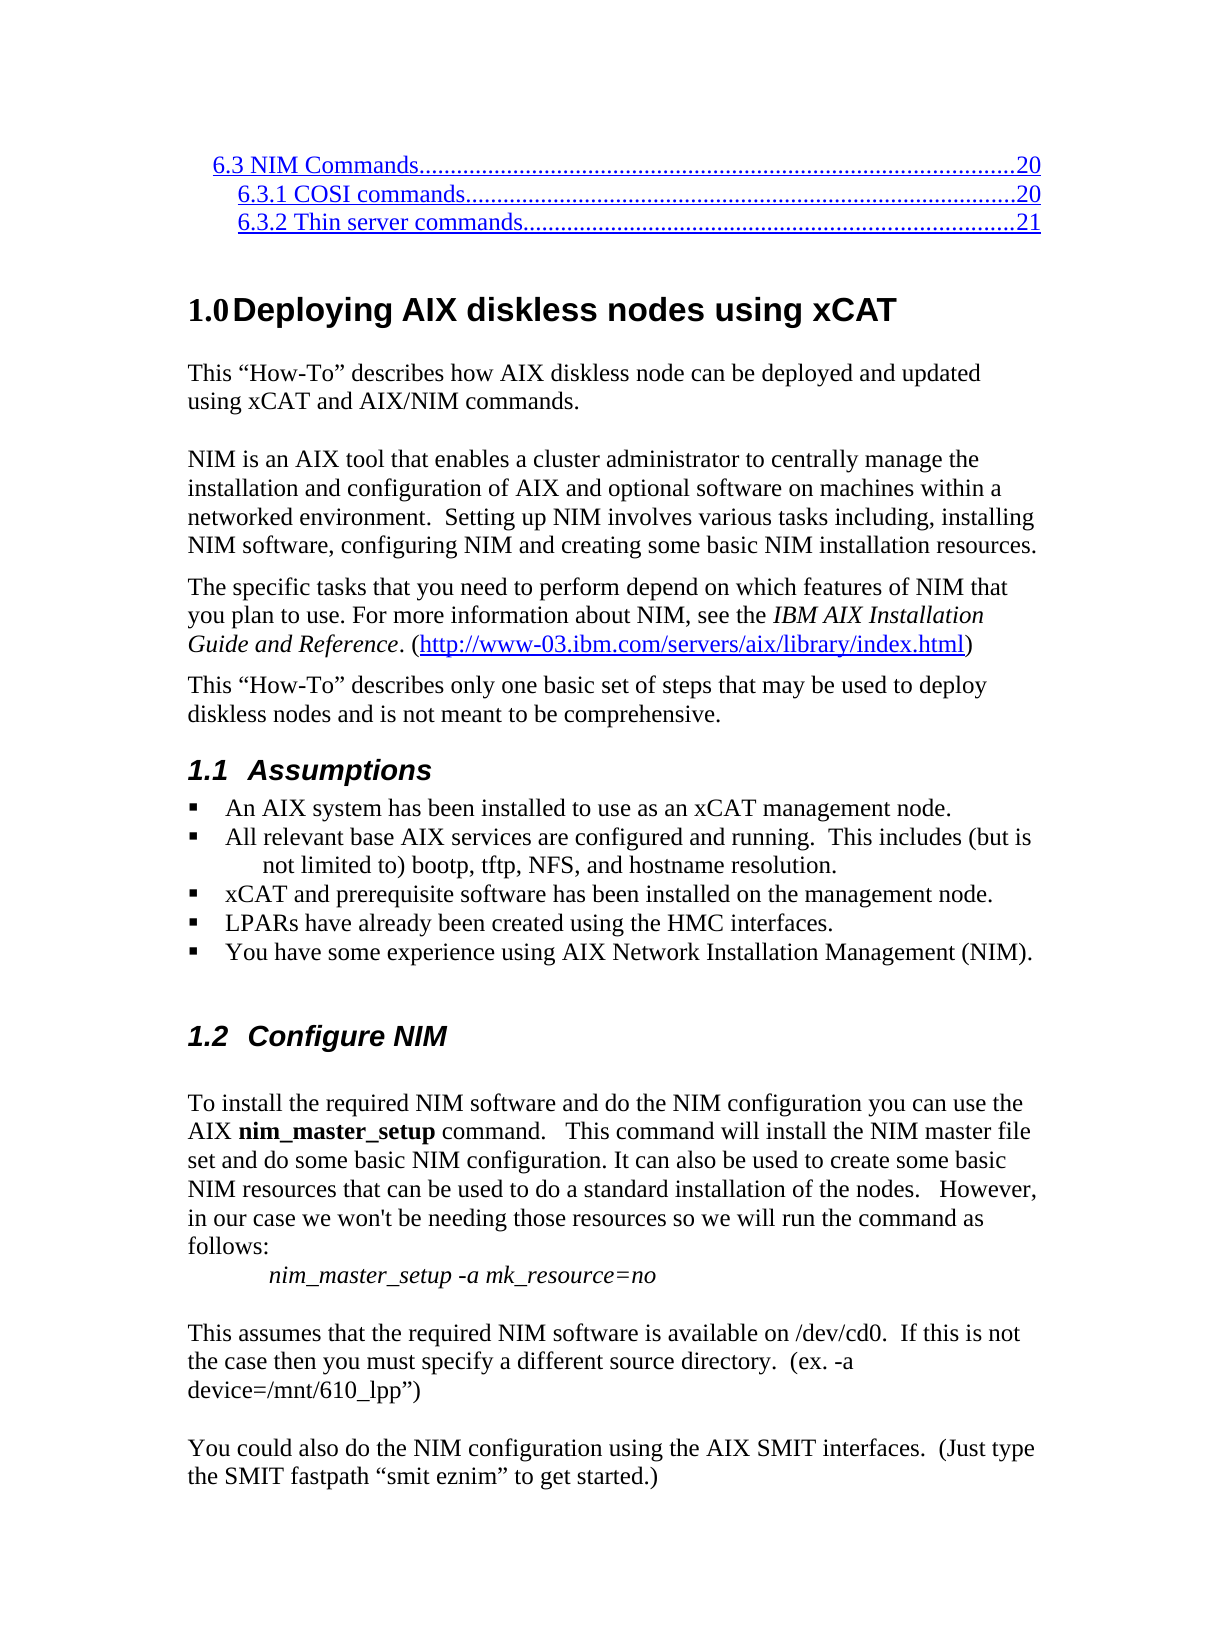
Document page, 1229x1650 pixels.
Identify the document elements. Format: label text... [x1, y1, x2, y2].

subtitle Assumptions [187, 753, 1041, 787]
text 6.3.2 Thin server commands 21 [237, 207, 1041, 232]
list xCAT and prerequisite software has been installed on the management node. [187, 879, 1041, 908]
text nim_master_setup -a mk_resource=no [187, 1260, 1041, 1289]
list The specific tasks that you need to perform depend on which features of NIM that you plan to use. For more information about NIM, see the IBM AIX Installation Guide and Reference. (http://www-03.ibm.com/servers/aix/library/index.html) [150, 572, 1041, 658]
text 6.3.1 COSI commands 20 [237, 179, 1041, 204]
text This assumes that the required NIM software is available on /dev/cd0. If this is not the case then you must specify a different source directory. (ex. -a device=/mnt/610_lpp”) [187, 1318, 1041, 1404]
list You have some experience using AIX Network Installation Management (NIM). [187, 937, 1041, 965]
text You could also do the NIM configuration using the AIX SMIT interfaces. (Just type the SMIT fastpath “smit eznim” to get started.) [187, 1433, 1041, 1490]
text NIM is an AIX tool that enables a cluster administrator to centrally manage the installation and configuration of AIX and optional software on machines within a networked environment. Setting up NIM involves various tasks including, installing NIM software, configuring NIM and creating some basic NIM installation resources. [187, 444, 1041, 559]
subtitle Configure NIM [187, 1019, 1041, 1053]
list LPARs have already been created using the HMC interfaces. [187, 908, 1041, 937]
list An AIX system has been installed to use as an xCAT management node. [187, 793, 1041, 822]
text 6.3 NIM Commands 20 [212, 150, 1041, 175]
list All relevant base AIX services are configured and running. This includes (but is not limited to) bootp, tftp, NFS, and hostname resolution. [187, 822, 1041, 879]
text This “How-To” describes only one basic set of steps that may be used to deploy diskless nodes and is not meant to be comprehensive. [187, 671, 1041, 728]
subtitle Deploying AIX diskless nodes using xCAT [187, 290, 1041, 328]
text To install the required NIM software and do the NIM configuration you can use the AIX nim_master_setup command. This command will install the NIM master file set and do some basic NIM configuration. It can also be used to create some basic NIM resources that can be used to do a standard installation of the nodes. However, in our case we won't be needing those resources so we will run the command as follows: [187, 1088, 1041, 1260]
text This “How-To” describes how AIX diskless node can be deployed and updated using xCAT and AIX/NIM commands. [187, 358, 1041, 415]
